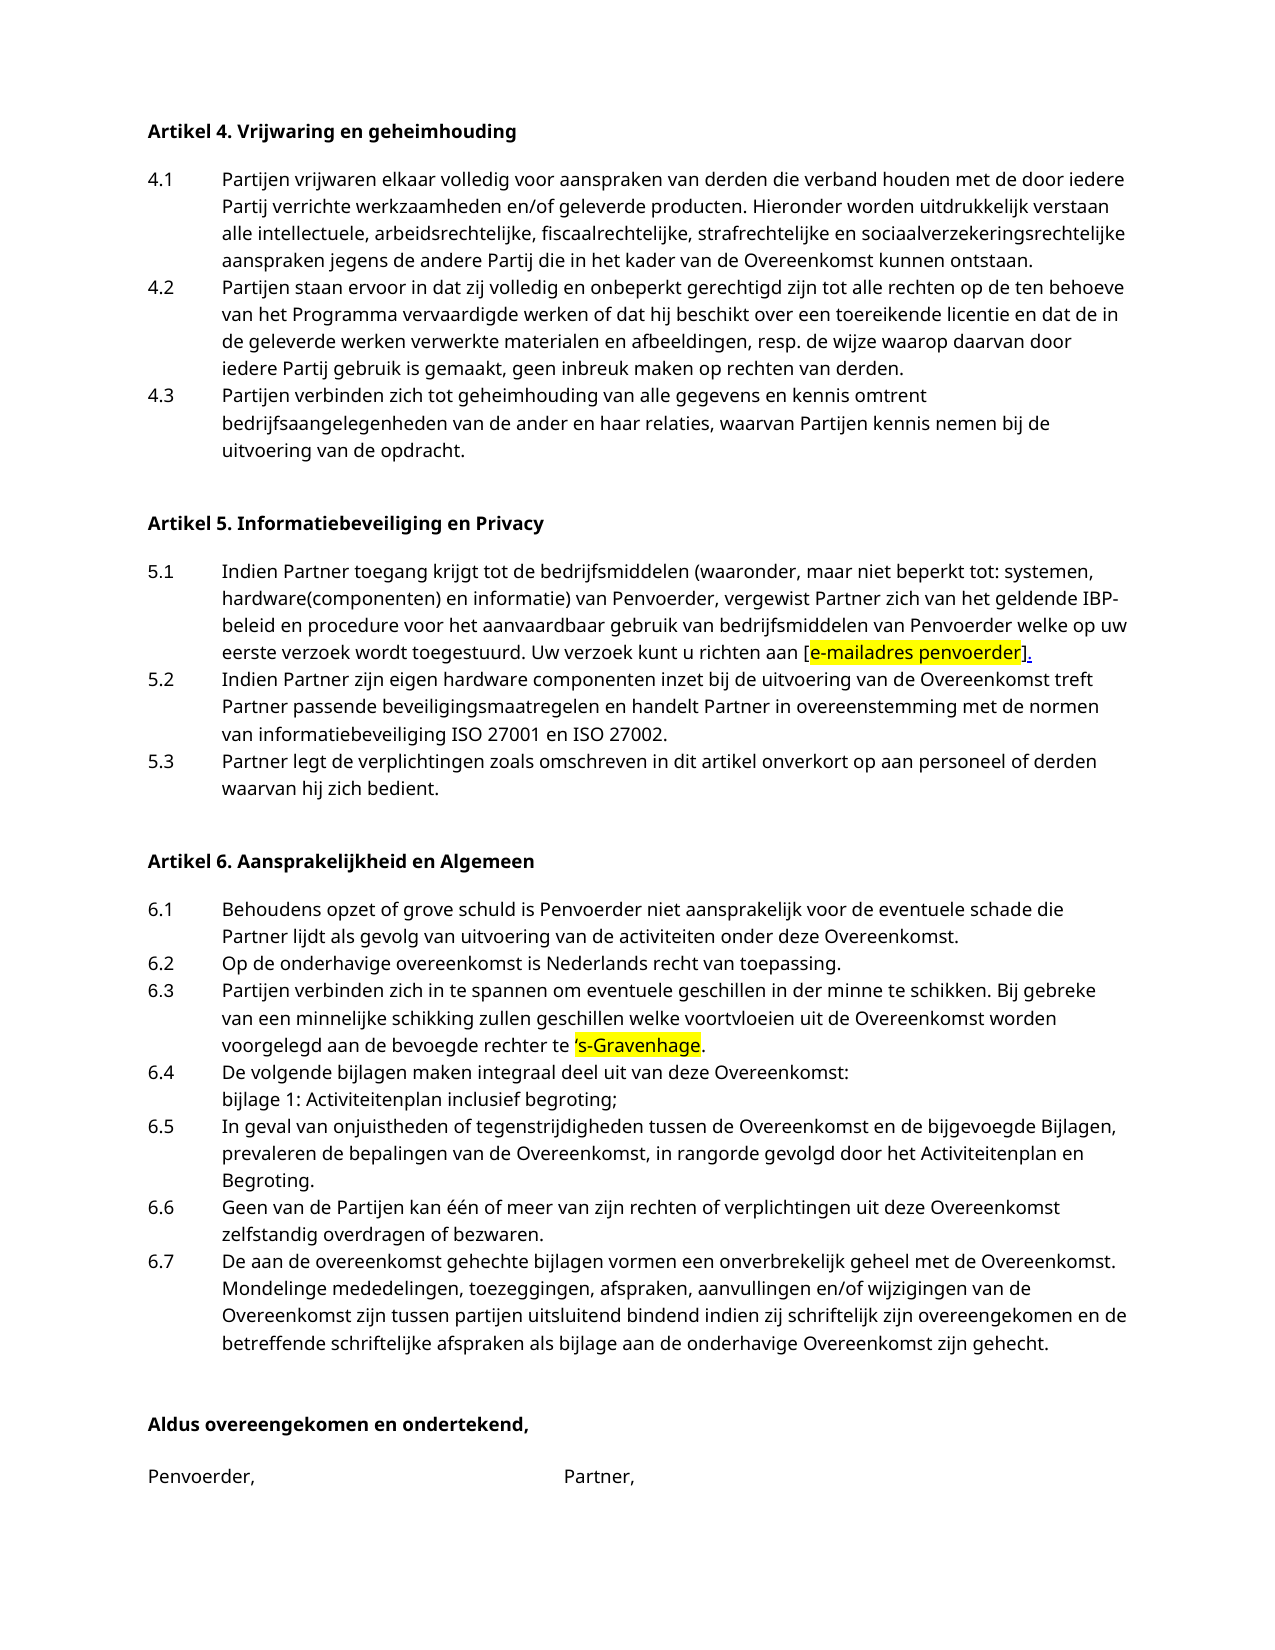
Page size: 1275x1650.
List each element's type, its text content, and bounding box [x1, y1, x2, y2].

text Artikel 6. Aansprakelijkheid en Algemeen [148, 848, 1127, 874]
list Partijen verbinden zich in te spannen om eventuele geschillen in der minne te schikken. Bij gebreke van een minnelijke schikking zullen geschillen welke voortvloeien uit de Overeenkomst worden voorgelegd aan de bevoegde rechter te ‘s-Gravenhage. [148, 976, 1127, 1057]
list Partner legt de verplichtingen zoals omschreven in dit artikel onverkort op aan personeel of derden waarvan hij zich bedient. [148, 746, 1127, 801]
list De aan de overeenkomst gehechte bijlagen vormen een onverbrekelijk geheel met de Overeenkomst. Mondelinge mededelingen, toezeggingen, afspraken, aanvullingen en/of wijzigingen van de [148, 1247, 1127, 1301]
list Partijen vrijwaren elkaar volledig voor aanspraken van derden die verband houden met de door iedere Partij verrichte werkzaamheden en/of geleverde producten. Hieronder worden uitdrukkelijk verstaan alle intellectuele, arbeidsrechtelijke, fiscaalrechtelijke, strafrechtelijke en sociaalverzekeringsrechtelijke aanspraken jegens de andere Partij die in het kader van de Overeenkomst kunnen ontstaan. [148, 164, 1127, 273]
text Artikel 4. Vrijwaring en geheimhouding [148, 118, 1127, 144]
text Artikel 5. Informatiebeveiliging en Privacy [148, 510, 1127, 536]
text Overeenkomst zijn tussen partijen uitsluitend bindend indien zij schriftelijk zijn overeengekomen en de betreffende schriftelijke afspraken als bijlage aan de onderhavige Overeenkomst zijn gehecht. [222, 1301, 1127, 1355]
list In geval van onjuistheden of tegenstrijdigheden tussen de Overeenkomst en de bijgevoegde Bijlagen, prevaleren de bepalingen van de Overeenkomst, in rangorde gevolgd door het Activiteitenplan en Begroting. [148, 1112, 1127, 1193]
list Partijen staan ervoor in dat zij volledig en onbeperkt gerechtigd zijn tot alle rechten op de ten behoeve van het Programma vervaardigde werken of dat hij beschikt over een toereikende licentie en dat de in de geleverde werken verwerkte materialen en afbeeldingen, resp. de wijze waarop daarvan door iedere Partij gebruik is gemaakt, geen inbreuk maken op rechten van derden. [148, 273, 1127, 381]
list Geen van de Partijen kan één of meer van zijn rechten of verplichtingen uit deze Overeenkomst zelfstandig overdragen of bezwaren. [148, 1193, 1127, 1247]
table_header Partner, [564, 1464, 1064, 1491]
text Aldus overeengekomen en ondertekend, [148, 1409, 1127, 1437]
list De volgende bijlagen maken integraal deel uit van deze Overeenkomst: [148, 1057, 1127, 1084]
list Behoudens opzet of grove schuld is Penvoerder niet aansprakelijk voor de eventuele schade die Partner lijdt als gevolg van uitvoering van de activiteiten onder deze Overeenkomst. [148, 895, 1127, 949]
list Op de onderhavige overeenkomst is Nederlands recht van toepassing. [148, 949, 1127, 976]
text bijlage 1: Activiteitenplan inclusief begroting; [222, 1084, 1127, 1112]
table_header Penvoerder, [148, 1464, 564, 1491]
list Indien Partner toegang krijgt tot de bedrijfsmiddelen (waaronder, maar niet beperkt tot: systemen, hardware(componenten) en informatie) van Penvoerder, vergewist Partner zich van het geldende IBP-beleid en procedure voor het aanvaardbaar gebruik van bedrijfsmiddelen van Penvoerder welke op uw eerste verzoek wordt toegestuurd. Uw verzoek kunt u richten aan [e-mailadres penvoerder]. [148, 557, 1127, 665]
list Partijen verbinden zich tot geheimhouding van alle gegevens en kennis omtrent bedrijfsaangelegenheden van de ander en haar relaties, waarvan Partijen kennis nemen bij de uitvoering van de opdracht. [148, 381, 1127, 462]
list Indien Partner zijn eigen hardware componenten inzet bij de uitvoering van de Overeenkomst treft Partner passende beveiligingsmaatregelen en handelt Partner in overeenstemming met de normen van informatiebeveiliging ISO 27001 en ISO 27002. [148, 665, 1127, 746]
